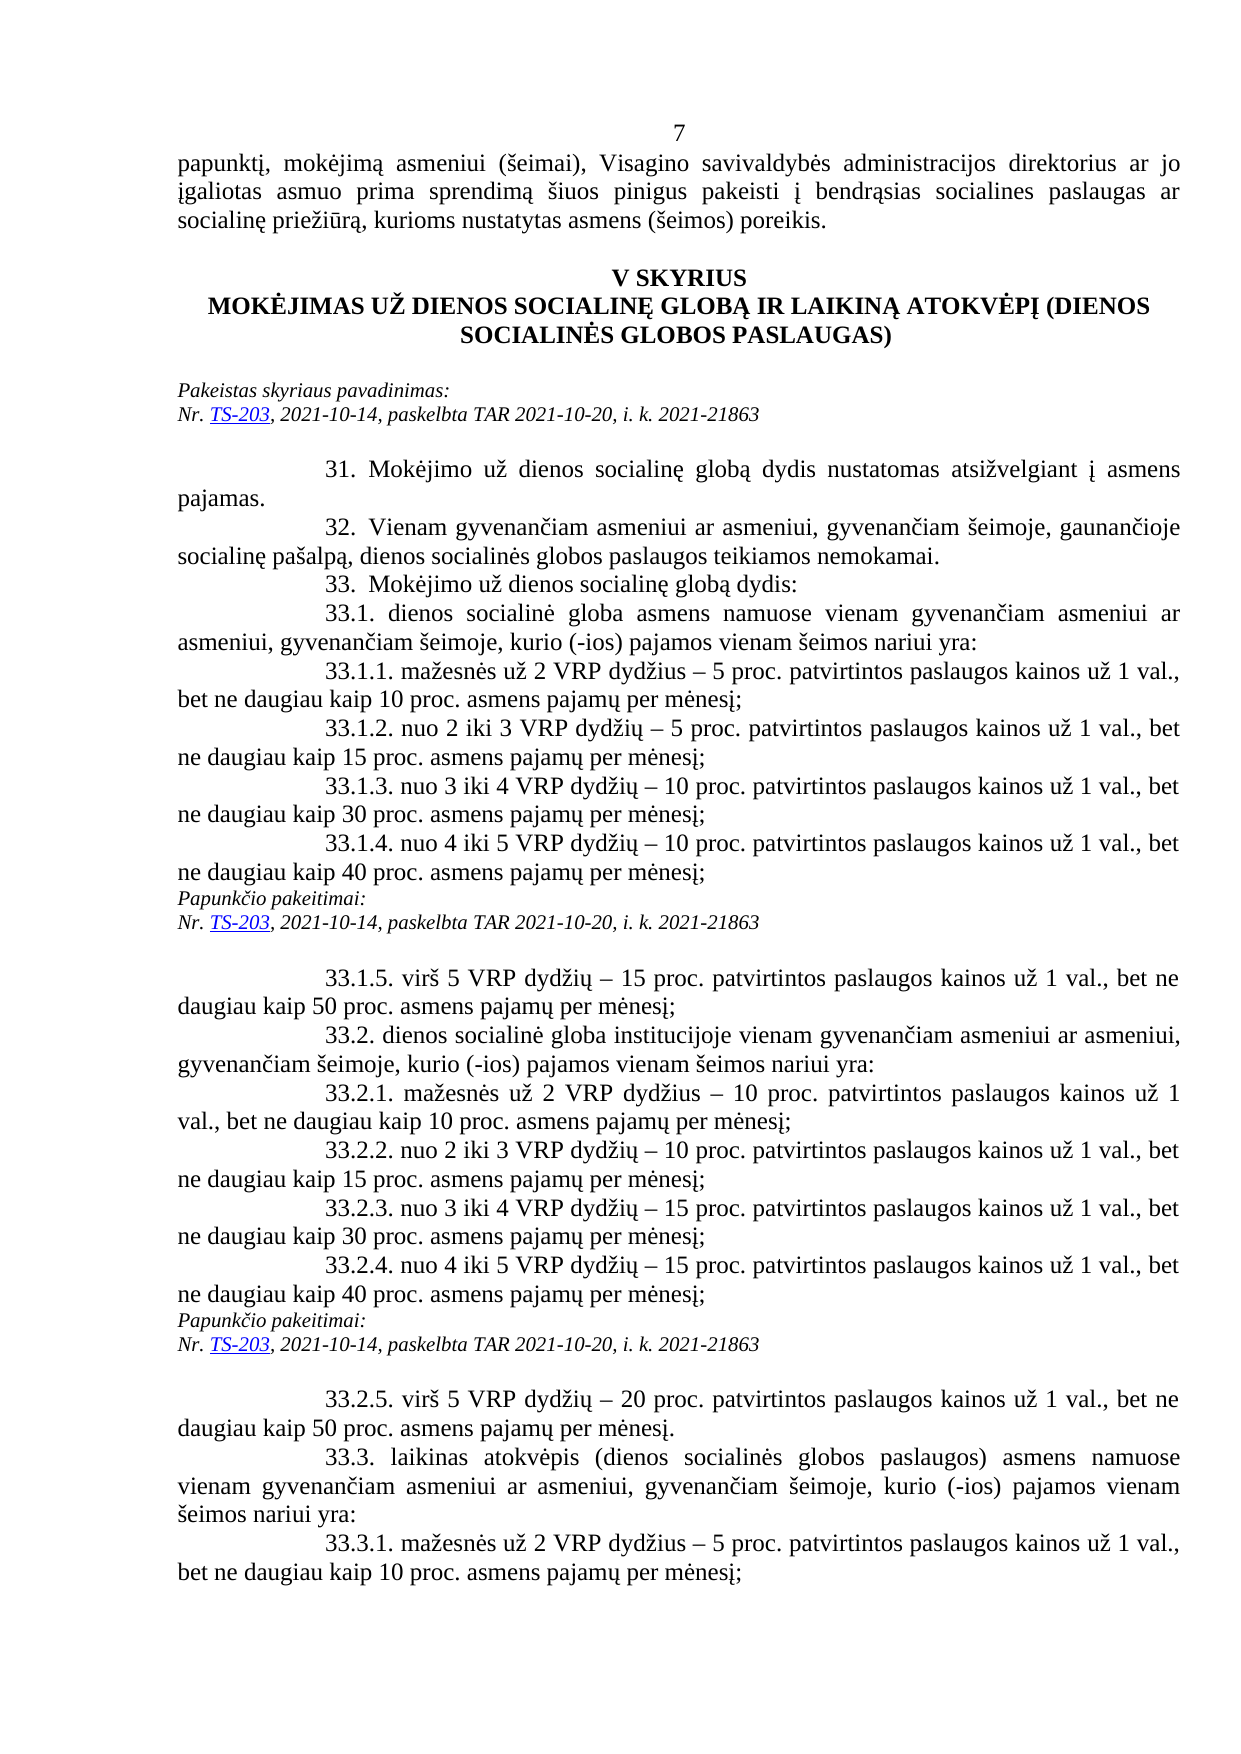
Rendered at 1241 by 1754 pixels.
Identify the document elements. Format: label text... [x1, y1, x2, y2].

text 33.2.1. mažesnės už 2 VRP dydžius – 10 proc. patvirtintos paslaugos kainos už 1 val., bet ne daugiau kaip 10 proc. asmens pajamų per mėnesį; [177, 1078, 1181, 1135]
text 33.2.5. virš 5 VRP dydžių – 20 proc. patvirtintos paslaugos kainos už 1 val., bet ne daugiau kaip 50 proc. asmens pajamų per mėnesį. [177, 1384, 1181, 1442]
text 33.3. laikinas atokvėpis (dienos socialinės globos paslaugos) asmens namuose vienam gyvenančiam asmeniui ar asmeniui, gyvenančiam šeimoje, kurio (-ios) pajamos vienam šeimos nariui yra: [177, 1442, 1181, 1528]
text 33.2.3. nuo 3 iki 4 VRP dydžių – 15 proc. patvirtintos paslaugos kainos už 1 val., bet ne daugiau kaip 30 proc. asmens pajamų per mėnesį; [177, 1193, 1181, 1250]
text MOKĖJIMAS UŽ DIENOS SOCIALINĘ GLOBĄ IR LAIKINĄ ATOKVĖPĮ (DIENOS SOCIALINĖS GLOBOS PASLAUGAS) [177, 291, 1181, 349]
text 33.3.1. mažesnės už 2 VRP dydžius – 5 proc. patvirtintos paslaugos kainos už 1 val., bet ne daugiau kaip 10 proc. asmens pajamų per mėnesį; [177, 1528, 1181, 1586]
text 32. Vienam gyvenančiam asmeniui ar asmeniui, gyvenančiam šeimoje, gaunančioje socialinę pašalpą, dienos socialinės globos paslaugos teikiamos nemokamai. [177, 512, 1181, 569]
text Pakeistas skyriaus pavadinimas: [177, 378, 1181, 402]
text V SKYRIUS [177, 263, 1181, 291]
text 33.1. dienos socialinė globa asmens namuose vienam gyvenančiam asmeniui ar asmeniui, gyvenančiam šeimoje, kurio (-ios) pajamos vienam šeimos nariui yra: [177, 598, 1181, 656]
text Nr. TS-203, 2021-10-14, paskelbta TAR 2021-10-20, i. k. 2021-21863 [177, 402, 1181, 426]
text 33.1.5. virš 5 VRP dydžių – 15 proc. patvirtintos paslaugos kainos už 1 val., bet ne daugiau kaip 50 proc. asmens pajamų per mėnesį; [177, 963, 1181, 1020]
text 31. Mokėjimo už dienos socialinę globą dydis nustatomas atsižvelgiant į asmens pajamas. [177, 454, 1181, 512]
text 33.2.2. nuo 2 iki 3 VRP dydžių – 10 proc. patvirtintos paslaugos kainos už 1 val., bet ne daugiau kaip 15 proc. asmens pajamų per mėnesį; [177, 1135, 1181, 1193]
text Papunkčio pakeitimai: [177, 1308, 1181, 1332]
text Papunkčio pakeitimai: [177, 886, 1181, 910]
text 33.1.4. nuo 4 iki 5 VRP dydžių – 10 proc. patvirtintos paslaugos kainos už 1 val., bet ne daugiau kaip 40 proc. asmens pajamų per mėnesį; [177, 828, 1181, 886]
text 33.1.2. nuo 2 iki 3 VRP dydžių – 5 proc. patvirtintos paslaugos kainos už 1 val., bet ne daugiau kaip 15 proc. asmens pajamų per mėnesį; [177, 713, 1181, 771]
text 33. Mokėjimo už dienos socialinę globą dydis: [177, 569, 1181, 598]
text Nr. TS-203, 2021-10-14, paskelbta TAR 2021-10-20, i. k. 2021-21863 [177, 1332, 1181, 1356]
text papunktį, mokėjimą asmeniui (šeimai), Visagino savivaldybės administracijos direktorius ar jo įgaliotas asmuo prima sprendimą šiuos pinigus pakeisti į bendrąsias socialines paslaugas ar socialinę priežiūrą, kurioms nustatytas asmens (šeimos) poreikis. [177, 148, 1181, 234]
text Nr. TS-203, 2021-10-14, paskelbta TAR 2021-10-20, i. k. 2021-21863 [177, 910, 1181, 934]
text 33.1.3. nuo 3 iki 4 VRP dydžių – 10 proc. patvirtintos paslaugos kainos už 1 val., bet ne daugiau kaip 30 proc. asmens pajamų per mėnesį; [177, 771, 1181, 828]
text 33.1.1. mažesnės už 2 VRP dydžius – 5 proc. patvirtintos paslaugos kainos už 1 val., bet ne daugiau kaip 10 proc. asmens pajamų per mėnesį; [177, 656, 1181, 713]
text 33.2. dienos socialinė globa institucijoje vienam gyvenančiam asmeniui ar asmeniui, gyvenančiam šeimoje, kurio (-ios) pajamos vienam šeimos nariui yra: [177, 1020, 1181, 1078]
text 33.2.4. nuo 4 iki 5 VRP dydžių – 15 proc. patvirtintos paslaugos kainos už 1 val., bet ne daugiau kaip 40 proc. asmens pajamų per mėnesį; [177, 1250, 1181, 1308]
